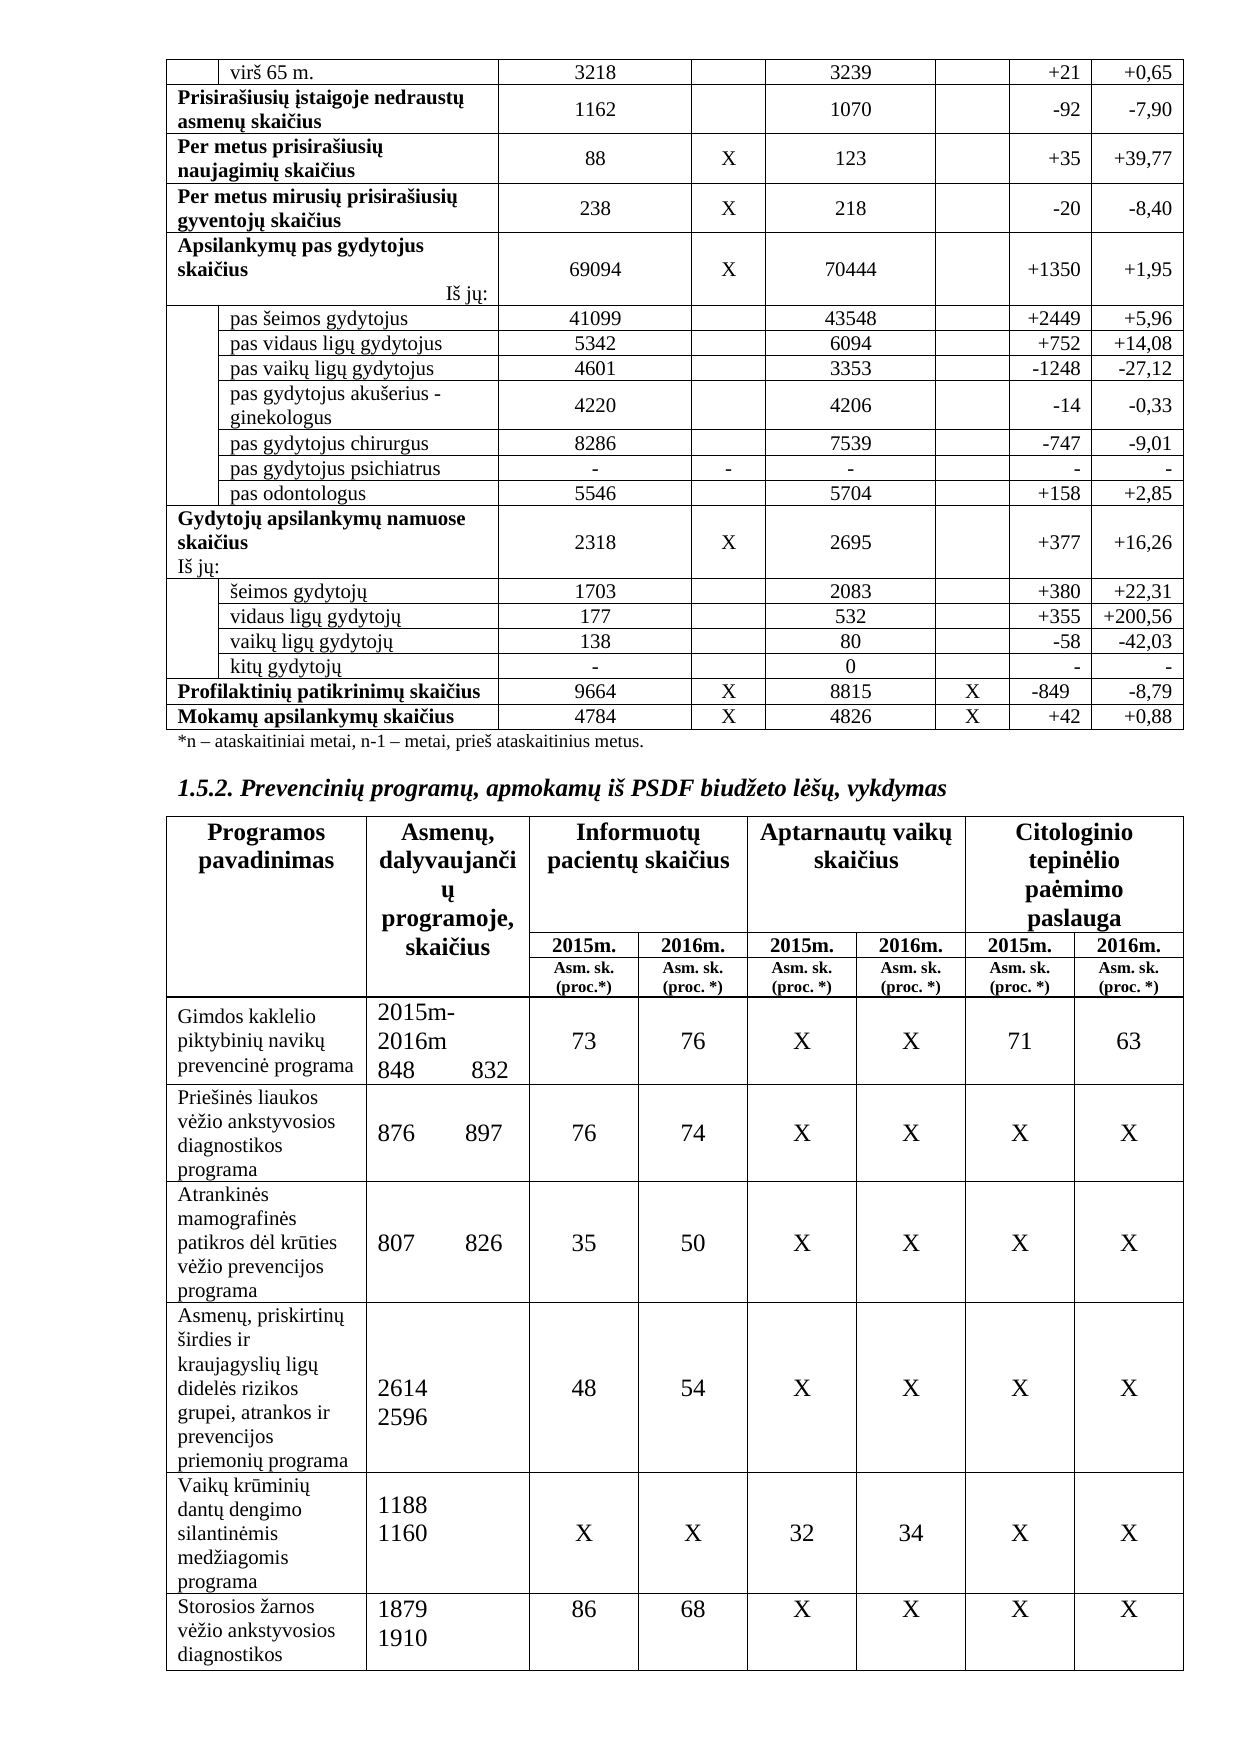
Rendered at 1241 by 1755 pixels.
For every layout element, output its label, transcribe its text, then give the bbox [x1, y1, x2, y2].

table_cell [936, 430, 1009, 454]
table_cell 2016m. [1075, 933, 1183, 957]
table_cell 177 [499, 604, 691, 628]
table_cell -849 [1010, 679, 1091, 703]
table_cell X [748, 1303, 856, 1472]
table_cell +0,88 [1092, 705, 1183, 728]
table_cell X [692, 233, 765, 305]
table_cell X [966, 1473, 1074, 1593]
table_cell pas vidaus ligų gydytojus [219, 331, 498, 355]
table_cell [167, 579, 218, 678]
table_cell -14 [1010, 381, 1091, 429]
table_cell 1070 [766, 85, 935, 133]
table_cell 8815 [766, 679, 935, 703]
table_cell 71 [966, 998, 1074, 1084]
table_cell X [692, 705, 765, 728]
table_cell 35 [530, 1182, 638, 1302]
table_cell pas gydytojus akušerius - ginekologus [219, 381, 498, 429]
table_cell 5342 [499, 331, 691, 355]
table_cell +1,95 [1092, 233, 1183, 305]
table_cell X [1075, 1085, 1183, 1181]
table_cell +377 [1010, 506, 1091, 578]
table_cell 68 [639, 1594, 747, 1670]
table_cell X [692, 679, 765, 703]
table_cell - [499, 456, 691, 479]
table_cell - [1010, 456, 1091, 479]
table_cell 48 [530, 1303, 638, 1472]
table_cell Asm. sk. (proc. *) [857, 958, 965, 996]
table_cell -27,12 [1092, 356, 1183, 380]
table_cell +2,85 [1092, 481, 1183, 505]
table_cell [692, 381, 765, 429]
table_cell X [748, 998, 856, 1084]
table_cell X [748, 1182, 856, 1302]
table_cell Prisirašiusių įstaigoje nedraustų asmenų skaičius [167, 85, 498, 133]
table_cell 54 [639, 1303, 747, 1472]
table_cell Asm. sk. (proc. *) [639, 958, 747, 996]
table_cell 2015m. [748, 933, 856, 957]
table_cell -1248 [1010, 356, 1091, 380]
table_cell X [857, 998, 965, 1084]
table_cell -92 [1010, 85, 1091, 133]
table_cell [936, 306, 1009, 330]
table_cell X [966, 1182, 1074, 1302]
table_cell Mokamų apsilankymų skaičius [167, 705, 498, 728]
table_cell X [1075, 1473, 1183, 1593]
table_cell 2016m. [639, 933, 747, 957]
table_cell [692, 85, 765, 133]
table_cell - [1092, 654, 1183, 678]
table_cell [692, 481, 765, 505]
table_cell -747 [1010, 430, 1091, 454]
table_cell vaikų ligų gydytojų [219, 629, 498, 653]
table_cell [936, 629, 1009, 653]
table_cell X [692, 506, 765, 578]
table_cell 88 [499, 134, 691, 182]
table_cell [936, 134, 1009, 182]
text *n – ataskaitiniai metai, n-1 – metai, prieš ataskaitinius metus. [177, 730, 1181, 751]
table_cell Profilaktinių patikrinimų skaičius [167, 679, 498, 703]
table_cell 1703 [499, 579, 691, 603]
table_cell virš 65 m. [219, 60, 498, 84]
table_cell 41099 [499, 306, 691, 330]
table_cell [936, 579, 1009, 603]
table_cell +1350 [1010, 233, 1091, 305]
table_cell +158 [1010, 481, 1091, 505]
table_cell pas gydytojus chirurgus [219, 430, 498, 454]
table_header Citologinio tepinėlio paėmimo paslauga [966, 817, 1183, 932]
table_cell X [857, 1182, 965, 1302]
table_cell - [499, 654, 691, 678]
table_cell 76 [639, 998, 747, 1084]
table_header Programos pavadinimas [167, 817, 366, 996]
table_cell 8286 [499, 430, 691, 454]
table_cell -20 [1010, 184, 1091, 232]
table_cell X [1075, 1594, 1183, 1670]
table_cell [692, 579, 765, 603]
table_cell 3218 [499, 60, 691, 84]
table_cell 4601 [499, 356, 691, 380]
table_cell +380 [1010, 579, 1091, 603]
table_cell [936, 481, 1009, 505]
table_cell 123 [766, 134, 935, 182]
table_cell X [1075, 1182, 1183, 1302]
text 1.5.2. Prevencinių programų, apmokamų iš PSDF biudžeto lėšų, vykdymas [177, 773, 1181, 801]
table_cell [692, 430, 765, 454]
table_cell 4220 [499, 381, 691, 429]
table_cell 70444 [766, 233, 935, 305]
table_cell [692, 629, 765, 653]
table_cell X [857, 1085, 965, 1181]
table_cell [936, 604, 1009, 628]
table_cell 80 [766, 629, 935, 653]
table_cell X [748, 1085, 856, 1181]
table_cell 5704 [766, 481, 935, 505]
table_cell +35 [1010, 134, 1091, 182]
table_cell [692, 60, 765, 84]
table_cell +200,56 [1092, 604, 1183, 628]
table_cell 238 [499, 184, 691, 232]
table_cell 34 [857, 1473, 965, 1593]
table_cell X [936, 679, 1009, 703]
table_cell 74 [639, 1085, 747, 1181]
table_cell pas vaikų ligų gydytojus [219, 356, 498, 380]
table_cell 2614 2596 [367, 1303, 529, 1472]
table_cell 4784 [499, 705, 691, 728]
table_cell +16,26 [1092, 506, 1183, 578]
table_cell Asm. sk. (proc. *) [1075, 958, 1183, 996]
table_cell X [692, 134, 765, 182]
table_cell -0,33 [1092, 381, 1183, 429]
table_cell 73 [530, 998, 638, 1084]
table_cell Asmenų, priskirtinų širdies ir kraujagyslių ligų didelės rizikos grupei, atrankos ir prevencijos priemonių programa [167, 1303, 366, 1472]
table_cell [692, 306, 765, 330]
table_cell 76 [530, 1085, 638, 1181]
table_cell +22,31 [1092, 579, 1183, 603]
table_cell Storosios žarnos vėžio ankstyvosios diagnostikos [167, 1594, 366, 1670]
table_cell [936, 654, 1009, 678]
table_cell -9,01 [1092, 430, 1183, 454]
table_cell 3239 [766, 60, 935, 84]
table_cell vidaus ligų gydytojų [219, 604, 498, 628]
table_cell Gimdos kaklelio piktybinių navikų prevencinė programa [167, 998, 366, 1084]
table_cell [936, 60, 1009, 84]
table_cell 32 [748, 1473, 856, 1593]
table_cell - [1010, 654, 1091, 678]
table_header Informuotų pacientų skaičius [530, 817, 747, 932]
table_cell [692, 654, 765, 678]
table_cell +5,96 [1092, 306, 1183, 330]
table_cell [936, 233, 1009, 305]
table_cell [936, 456, 1009, 479]
table_cell X [530, 1473, 638, 1593]
table_cell +42 [1010, 705, 1091, 728]
table_cell 2016m. [857, 933, 965, 957]
table_cell [692, 604, 765, 628]
table_cell Asm. sk. (proc. *) [966, 958, 1074, 996]
table_cell 7539 [766, 430, 935, 454]
table_cell [936, 184, 1009, 232]
table_cell - [1092, 456, 1183, 479]
table_cell pas odontologus [219, 481, 498, 505]
table_cell Apsilankymų pas gydytojus skaičius Iš jų: [167, 233, 498, 305]
table_cell +14,08 [1092, 331, 1183, 355]
table_cell Atrankinės mamografinės patikros dėl krūties vėžio prevencijos programa [167, 1182, 366, 1302]
table_cell 807 826 [367, 1182, 529, 1302]
table_cell 6094 [766, 331, 935, 355]
table_cell X [857, 1303, 965, 1472]
table_cell Vaikų krūminių dantų dengimo silantinėmis medžiagomis programa [167, 1473, 366, 1593]
table_cell [936, 381, 1009, 429]
table_cell 1879 1910 [367, 1594, 529, 1670]
table_cell X [966, 1303, 1074, 1472]
table_cell X [748, 1594, 856, 1670]
table_cell pas šeimos gydytojus [219, 306, 498, 330]
table_cell Asm. sk. (proc.*) [530, 958, 638, 996]
table_cell 532 [766, 604, 935, 628]
table_cell 69094 [499, 233, 691, 305]
table_cell 9664 [499, 679, 691, 703]
table_cell X [857, 1594, 965, 1670]
table_cell 3353 [766, 356, 935, 380]
table_cell - [692, 456, 765, 479]
table_cell 0 [766, 654, 935, 678]
table_cell Priešinės liaukos vėžio ankstyvosios diagnostikos programa [167, 1085, 366, 1181]
table_cell 63 [1075, 998, 1183, 1084]
table_cell 2083 [766, 579, 935, 603]
table_cell 43548 [766, 306, 935, 330]
table_cell +355 [1010, 604, 1091, 628]
table_cell X [936, 705, 1009, 728]
table_cell [692, 331, 765, 355]
table_cell [167, 306, 218, 505]
table_cell Per metus prisirašiusių naujagimių skaičius [167, 134, 498, 182]
table_cell X [1075, 1303, 1183, 1472]
table_cell X [966, 1085, 1074, 1181]
table_cell [936, 331, 1009, 355]
table_cell -8,79 [1092, 679, 1183, 703]
table_cell 2318 [499, 506, 691, 578]
table_cell [692, 356, 765, 380]
table_cell +752 [1010, 331, 1091, 355]
table_cell Gydytojų apsilankymų namuose skaičius Iš jų: [167, 506, 498, 578]
table_cell 4206 [766, 381, 935, 429]
table_cell šeimos gydytojų [219, 579, 498, 603]
table_cell +2449 [1010, 306, 1091, 330]
table_cell 5546 [499, 481, 691, 505]
table_cell 86 [530, 1594, 638, 1670]
table_cell [167, 60, 218, 84]
table_cell X [639, 1473, 747, 1593]
table_cell X [966, 1594, 1074, 1670]
table_cell [936, 356, 1009, 380]
table_cell 876 897 [367, 1085, 529, 1181]
table_cell 2015m. [966, 933, 1074, 957]
table_cell -42,03 [1092, 629, 1183, 653]
table_cell -58 [1010, 629, 1091, 653]
table_header Asmenų, dalyvaujančių programoje, skaičius [367, 817, 529, 996]
table_cell [936, 85, 1009, 133]
table_cell kitų gydytojų [219, 654, 498, 678]
table_cell -7,90 [1092, 85, 1183, 133]
table_cell 1188 1160 [367, 1473, 529, 1593]
table_cell 2695 [766, 506, 935, 578]
table_cell +21 [1010, 60, 1091, 84]
table_cell 4826 [766, 705, 935, 728]
table_cell - [766, 456, 935, 479]
table_cell +0,65 [1092, 60, 1183, 84]
table_cell Per metus mirusių prisirašiusių gyventojų skaičius [167, 184, 498, 232]
table_cell X [692, 184, 765, 232]
table_cell pas gydytojus psichiatrus [219, 456, 498, 479]
table_cell Asm. sk. (proc. *) [748, 958, 856, 996]
table_cell 2015m- 2016m 848 832 [367, 998, 529, 1084]
table_cell [936, 506, 1009, 578]
table_cell -8,40 [1092, 184, 1183, 232]
table_cell 50 [639, 1182, 747, 1302]
table_cell +39,77 [1092, 134, 1183, 182]
table_cell 2015m. [530, 933, 638, 957]
table_cell 218 [766, 184, 935, 232]
table_cell 1162 [499, 85, 691, 133]
table_cell 138 [499, 629, 691, 653]
table_header Aptarnautų vaikų skaičius [748, 817, 965, 932]
